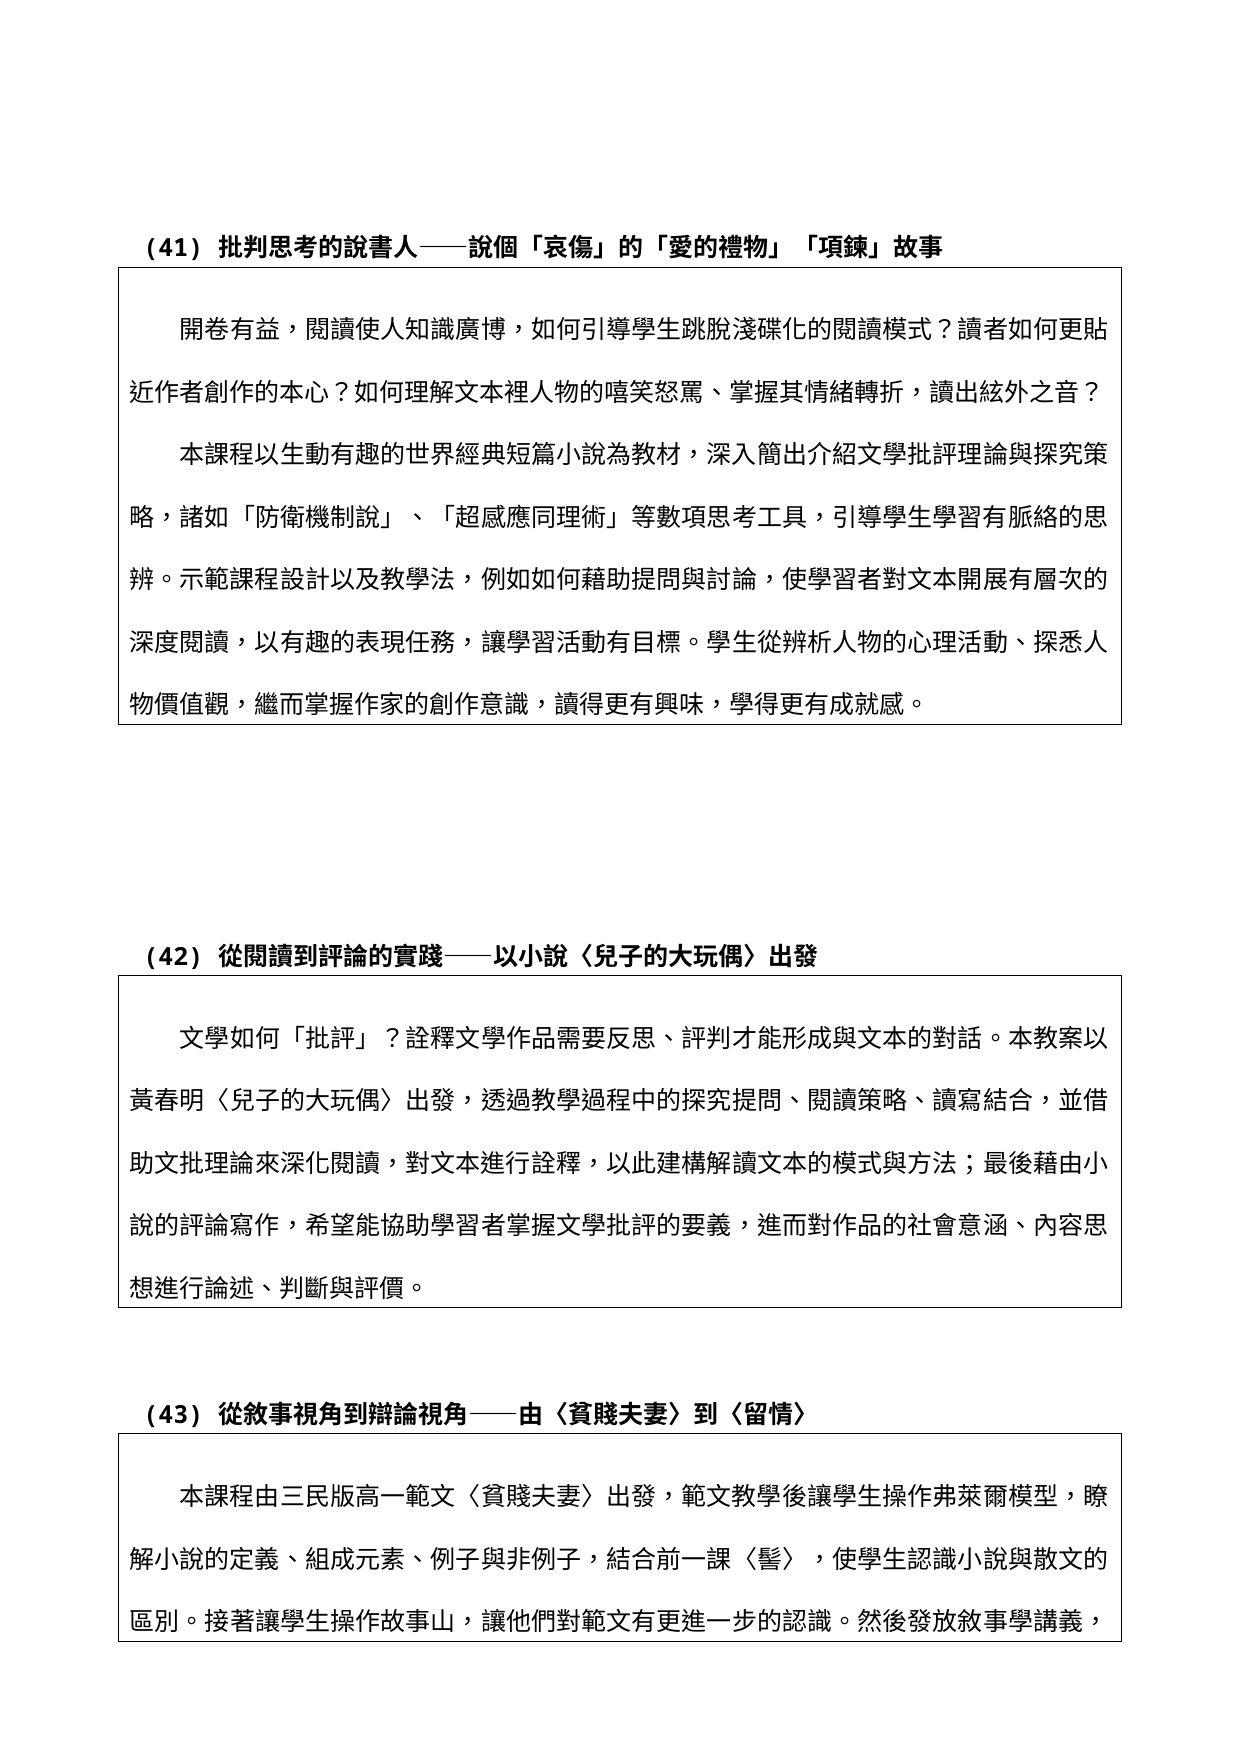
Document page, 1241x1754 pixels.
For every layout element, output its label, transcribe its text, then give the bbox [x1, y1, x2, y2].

text (43) 從敘事視角到辯論視角——由〈貧賤夫妻〉到〈留情〉 [118, 1371, 1122, 1433]
table_header 本課程由三民版高一範文〈貧賤夫妻〉出發，範文教學後讓學生操作弗萊爾模型，瞭解小說的定義、組成元素、例子與非例子，結合前一課〈髻〉，使學生認識小說與散文的區別。接著讓學生操作故事山，讓他們對範文有更進一步的認識。然後發放敘事學講義， [119, 1434, 1121, 1641]
table_header 文學如何「批評」？詮釋文學作品需要反思、評判才能形成與文本的對話。本教案以黃春明〈兒子的大玩偶〉出發，透過教學過程中的探究提問、閱讀策略、讀寫結合，並借助文批理論來深化閱讀，對文本進行詮釋，以此建構解讀文本的模式與方法；最後藉由小說的評論寫作，希望能協助學習者掌握文學批評的要義，進而對作品的社會意涵、內容思想進行論述、判斷與評價。 [119, 976, 1121, 1307]
text (42) 從閱讀到評論的實踐——以小說〈兒子的大玩偶〉出發 [118, 912, 1122, 975]
table_header 開卷有益，閱讀使人知識廣博，如何引導學生跳脫淺碟化的閱讀模式？讀者如何更貼近作者創作的本心？如何理解文本裡人物的嘻笑怒罵、掌握其情緒轉折，讀出絃外之音？ 本課程以生動有趣的世界經典短篇小說為教材，深入簡出介紹文學批評理論與探究策略，諸如「防衛機制說」、「超感應同理術」等數項思考工具，引導學生學習有脈絡的思辨。示範課程設計以及教學法，例如如何藉助提問與討論，使學習者對文本開展有層次的深度閱讀，以有趣的表現任務，讓學習活動有目標。學生從辨析人物的心理活動、探悉人物價值觀，繼而掌握作家的創作意識，讀得更有興味，學得更有成就感。 [119, 268, 1121, 724]
text (41) 批判思考的說書人——說個「哀傷」的「愛的禮物」「項鍊」故事 [118, 204, 1122, 267]
